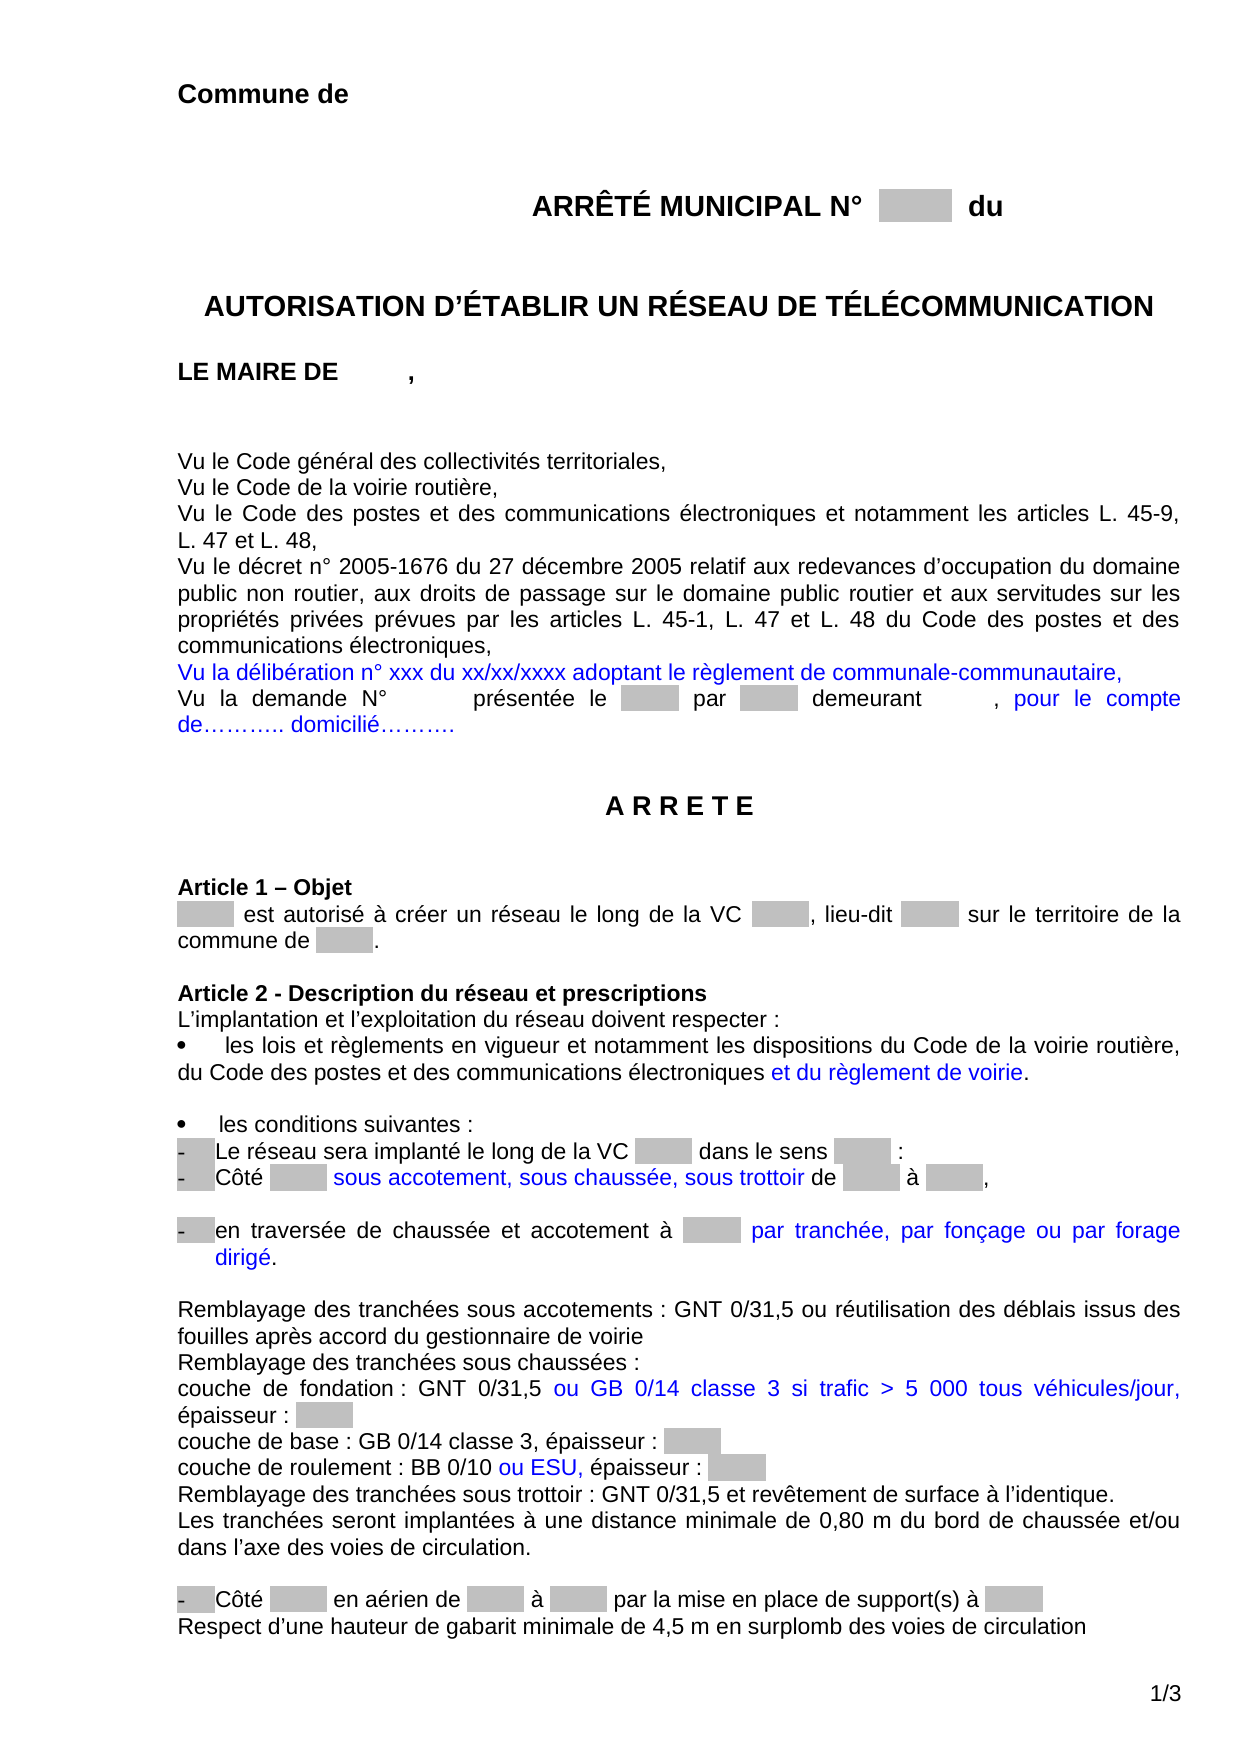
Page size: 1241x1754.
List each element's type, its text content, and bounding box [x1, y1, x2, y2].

list Côté en aérien de à par la mise en place de support(s) à [215, 1586, 1181, 1613]
subtitle Commune de [177, 78, 1181, 109]
subtitle Article 1 – Objet [177, 874, 1181, 901]
text L’implantation et l’exploitation du réseau doivent respecter : [177, 1006, 1181, 1032]
text Vu le décret n° 2005-1676 du 27 décembre 2005 relatif aux redevances d’occupation du domaine public non routier, aux droits de passage sur le domaine public routier et aux servitudes sur les propriétés privées prévues par les articles L. 45-1, L. 47 et L. 48 du Code des postes et des communications électroniques, [177, 553, 1181, 658]
text couche de fondation : GNT 0/31,5 ou GB 0/14 classe 3 si trafic > 5 000 tous véhicules/jour, épaisseur : [177, 1375, 1181, 1428]
text couche de roulement : BB 0/10 ou ESU, épaisseur : [177, 1454, 1181, 1481]
subtitle ARRÊTÉ MUNICIPAL N° du [443, 189, 1181, 222]
text est autorisé à créer un réseau le long de la VC , lieu-dit sur le territoire de la commune de . [177, 901, 1181, 953]
list Le réseau sera implanté le long de la VC dans le sens : [215, 1138, 1181, 1164]
list Côté sous accotement, sous chaussée, sous trottoir de à , [215, 1164, 1181, 1191]
text Vu le Code de la voirie routière, [177, 474, 1181, 500]
text Respect d’une hauteur de gabarit minimale de 4,5 m en surplomb des voies de circulation [177, 1613, 1181, 1639]
text Vu le Code général des collectivités territoriales, [177, 448, 1181, 474]
text Remblayage des tranchées sous accotements : GNT 0/31,5 ou réutilisation des déblais issus des fouilles après accord du gestionnaire de voirie [177, 1296, 1181, 1349]
text couche de base : GB 0/14 classe 3, épaisseur : [177, 1428, 1181, 1454]
text Vu le Code des postes et des communications électroniques et notamment les articles L. 45-9, L. 47 et L. 48, [177, 500, 1181, 553]
list en traversée de chaussée et accotement à par tranchée, par fonçage ou par forage dirigé. [177, 1217, 1181, 1270]
text  les lois et règlements en vigueur et notamment les dispositions du Code de la voirie routière, du Code des postes et des communications électroniques et du règlement de voirie. [177, 1032, 1181, 1085]
text Vu la délibération n° xxx du xx/xx/xxxx adoptant le règlement de communale-communautaire, [177, 658, 1181, 685]
subtitle A R R E T E [177, 790, 1181, 822]
text  les conditions suivantes : [177, 1111, 1181, 1138]
text AUTORISATION D’ÉTABLIR UN RÉSEAU DE TÉLÉCOMMUNICATION [177, 289, 1181, 323]
text Vu la demande N° présentée le par demeurant , pour le compte de……….. domicilié………. [177, 685, 1181, 738]
text LE MAIRE DE , [177, 356, 1181, 385]
text Remblayage des tranchées sous chaussées : [177, 1349, 1181, 1375]
text Article 2 - Description du réseau et prescriptions [177, 980, 1181, 1006]
text Remblayage des tranchées sous trottoir : GNT 0/31,5 et revêtement de surface à l’identique. [177, 1481, 1181, 1507]
text Les tranchées seront implantées à une distance minimale de 0,80 m du bord de chaussée et/ou dans l’axe des voies de circulation. [177, 1507, 1181, 1560]
